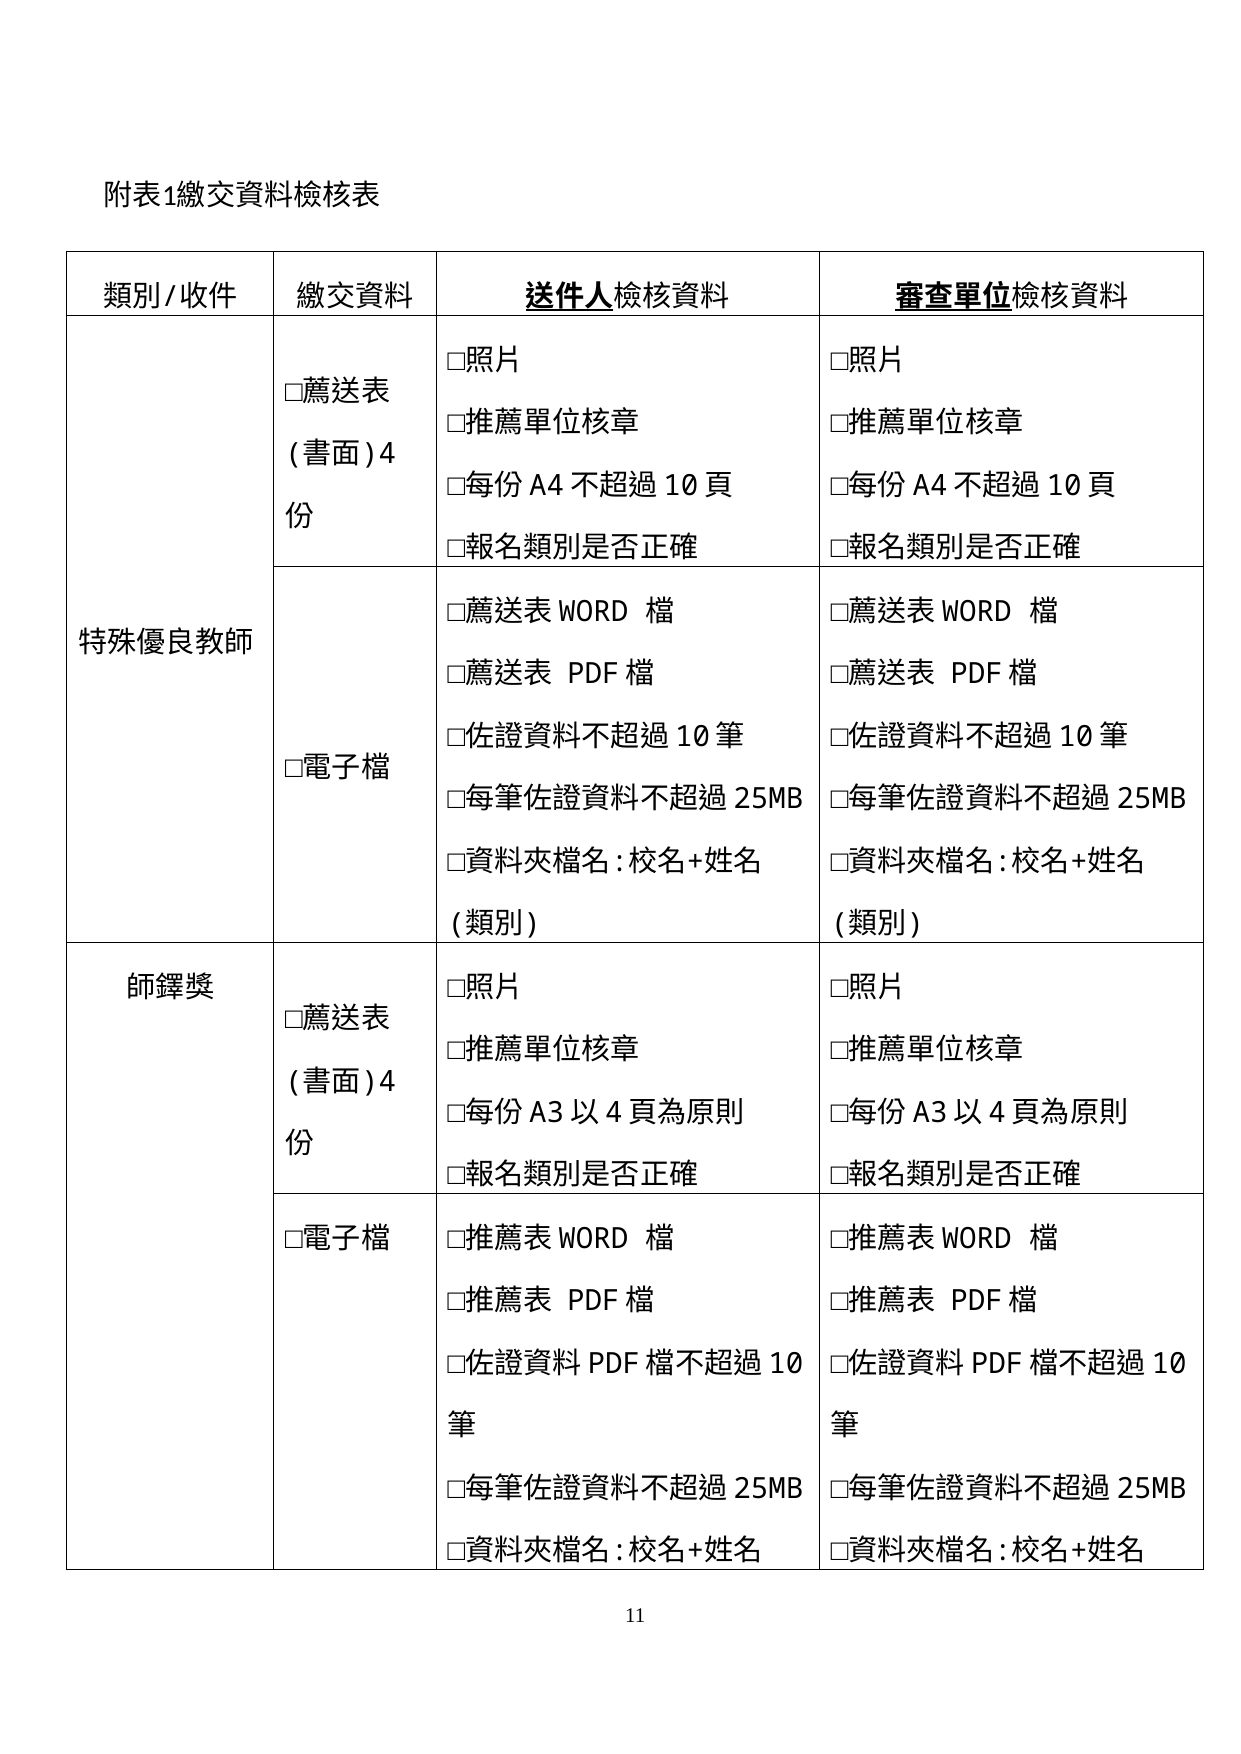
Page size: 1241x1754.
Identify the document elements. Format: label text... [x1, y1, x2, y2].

table_cell □照片 □推薦單位核章 □每份A3以4頁為原則 □報名類別是否正確 [820, 943, 1203, 1193]
table_cell □推薦表WORD 檔 □推薦表 PDF檔 □佐證資料PDF檔不超過10筆 □每筆佐證資料不超過25MB □資料夾檔名:校名+姓名 [437, 1194, 819, 1569]
text 附表1繳交資料檢核表 [103, 151, 1167, 214]
table_cell 師鐸獎 [67, 943, 273, 1569]
table_header 審查單位檢核資料 [820, 252, 1203, 315]
table_cell □薦送表(書面)4份 [274, 316, 436, 566]
table_header 送件人檢核資料 [437, 252, 819, 315]
table_cell □薦送表WORD 檔 □薦送表 PDF檔 □佐證資料不超過10筆 □每筆佐證資料不超過25MB □資料夾檔名:校名+姓名(類別) [437, 567, 819, 942]
table_cell □推薦表WORD 檔 □推薦表 PDF檔 □佐證資料PDF檔不超過10筆 □每筆佐證資料不超過25MB □資料夾檔名:校名+姓名 [820, 1194, 1203, 1569]
table_header 繳交資料 [274, 252, 436, 315]
table_cell □照片 □推薦單位核章 □每份A3以4頁為原則 □報名類別是否正確 [437, 943, 819, 1193]
table_cell □電子檔 [274, 1194, 436, 1569]
table_header 類別/收件 [67, 252, 273, 315]
table_cell □薦送表(書面)4份 [274, 943, 436, 1193]
table_cell □照片 □推薦單位核章 □每份A4不超過10頁 □報名類別是否正確 [437, 316, 819, 566]
table_cell 特殊優良教師 [67, 316, 273, 942]
table_cell □薦送表WORD 檔 □薦送表 PDF檔 □佐證資料不超過10筆 □每筆佐證資料不超過25MB □資料夾檔名:校名+姓名(類別) [820, 567, 1203, 942]
table_cell □照片 □推薦單位核章 □每份A4不超過10頁 □報名類別是否正確 [820, 316, 1203, 566]
table_cell □電子檔 [274, 567, 436, 942]
